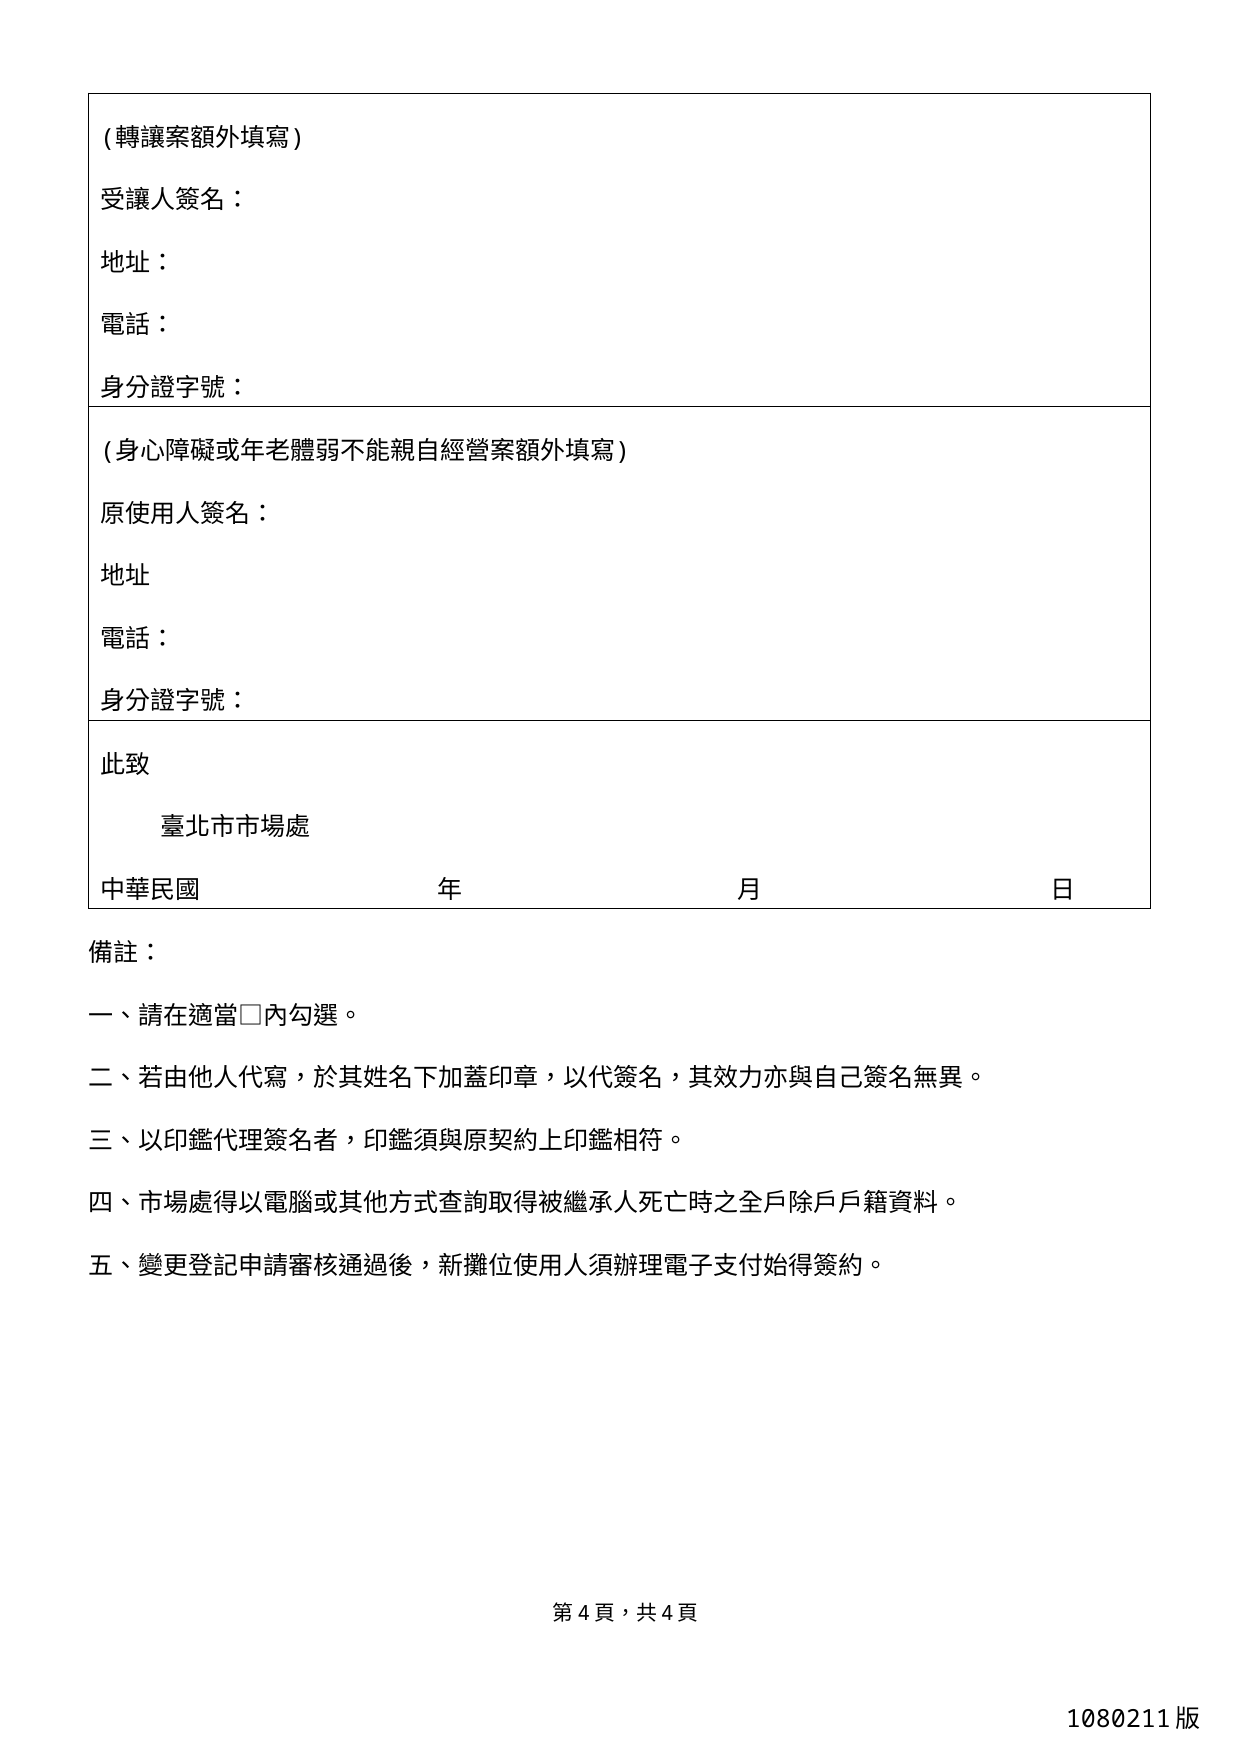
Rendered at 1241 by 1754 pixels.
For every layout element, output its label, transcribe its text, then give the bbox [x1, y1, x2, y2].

table_cell (轉讓案額外填寫) 受讓人簽名： 地址： 電話： 身分證字號： [89, 94, 1150, 406]
text 三、以印鑑代理簽名者，印鑑須與原契約上印鑑相符。 [89, 1097, 1152, 1159]
table_cell (身心障礙或年老體弱不能親自經營案額外填寫) 原使用人簽名： 地址 電話： 身分證字號： [89, 407, 1150, 719]
text 備註： [89, 909, 1152, 972]
text 五、變更登記申請審核通過後，新攤位使用人須辦理電子支付始得簽約。 [89, 1222, 1152, 1284]
text 1080211版 [1066, 1698, 1201, 1734]
text 一、請在適當□內勾選。 [89, 972, 1152, 1034]
text 四、市場處得以電腦或其他方式查詢取得被繼承人死亡時之全戶除戶戶籍資料。 [89, 1159, 1152, 1222]
table_cell 此致 臺北市市場處 中華民國 年 月 日 [89, 721, 1150, 908]
text [1051, 1691, 1216, 1754]
text 二、若由他人代寫，於其姓名下加蓋印章，以代簽名，其效力亦與自己簽名無異。 [89, 1034, 1152, 1097]
